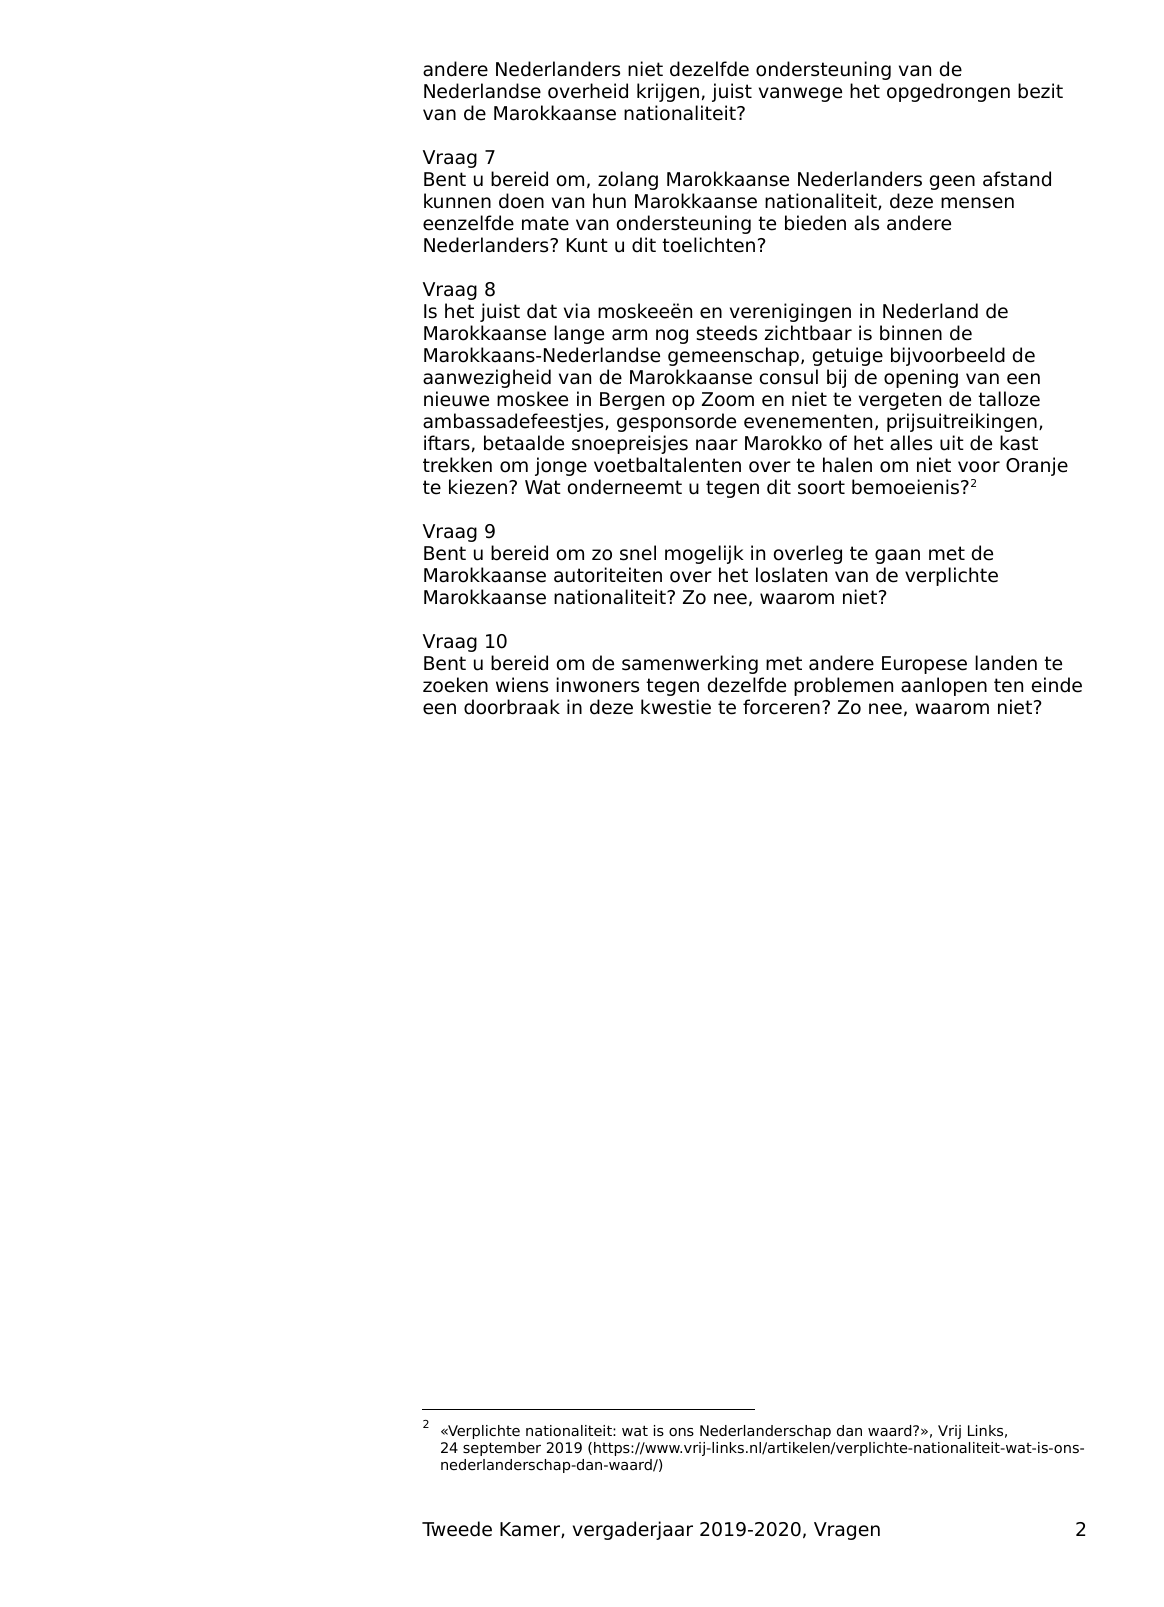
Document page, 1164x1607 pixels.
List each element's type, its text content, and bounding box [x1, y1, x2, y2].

text «Verplichte nationaliteit: wat is ons Nederlanderschap dan waard?», Vrij Links, 24 september 2019 (https://www.vrij-links.nl/artikelen/verplichte-nationaliteit-wat-is-ons-nederlanderschap-dan-waard/) [422, 1418, 1087, 1474]
text Bent u bereid om zo snel mogelijk in overleg te gaan met de Marokkaanse autoriteiten over het loslaten van de verplichte Marokkaanse nationaliteit? Zo nee, waarom niet? [422, 543, 1087, 609]
text Bent u bereid om de samenwerking met andere Europese landen te zoeken wiens inwoners tegen dezelfde problemen aanlopen ten einde een doorbraak in deze kwestie te forceren? Zo nee, waarom niet? [422, 653, 1087, 719]
text Bent u bereid om, zolang Marokkaanse Nederlanders geen afstand kunnen doen van hun Marokkaanse nationaliteit, deze mensen eenzelfde mate van ondersteuning te bieden als andere Nederlanders? Kunt u dit toelichten? [422, 169, 1087, 257]
text Vraag 7 [422, 147, 1087, 169]
text Is het juist dat via moskeeën en verenigingen in Nederland de Marokkaanse lange arm nog steeds zichtbaar is binnen de Marokkaans-Nederlandse gemeenschap, getuige bijvoorbeeld de aanwezigheid van de Marokkaanse consul bij de opening van een nieuwe moskee in Bergen op Zoom en niet te vergeten de talloze ambassadefeestjes, gesponsorde evenementen, prijsuitreikingen, iftars, betaalde snoepreisjes naar Marokko of het alles uit de kast trekken om jonge voetbaltalenten over te halen om niet voor Oranje te kiezen? Wat onderneemt u tegen dit soort bemoeienis? [422, 301, 1087, 499]
text andere Nederlanders niet dezelfde ondersteuning van de Nederlandse overheid krijgen, juist vanwege het opgedrongen bezit van de Marokkaanse nationaliteit? [422, 59, 1087, 125]
text Vraag 9 [422, 521, 1087, 543]
text Vraag 10 [422, 631, 1087, 653]
text Vraag 8 [422, 279, 1087, 301]
